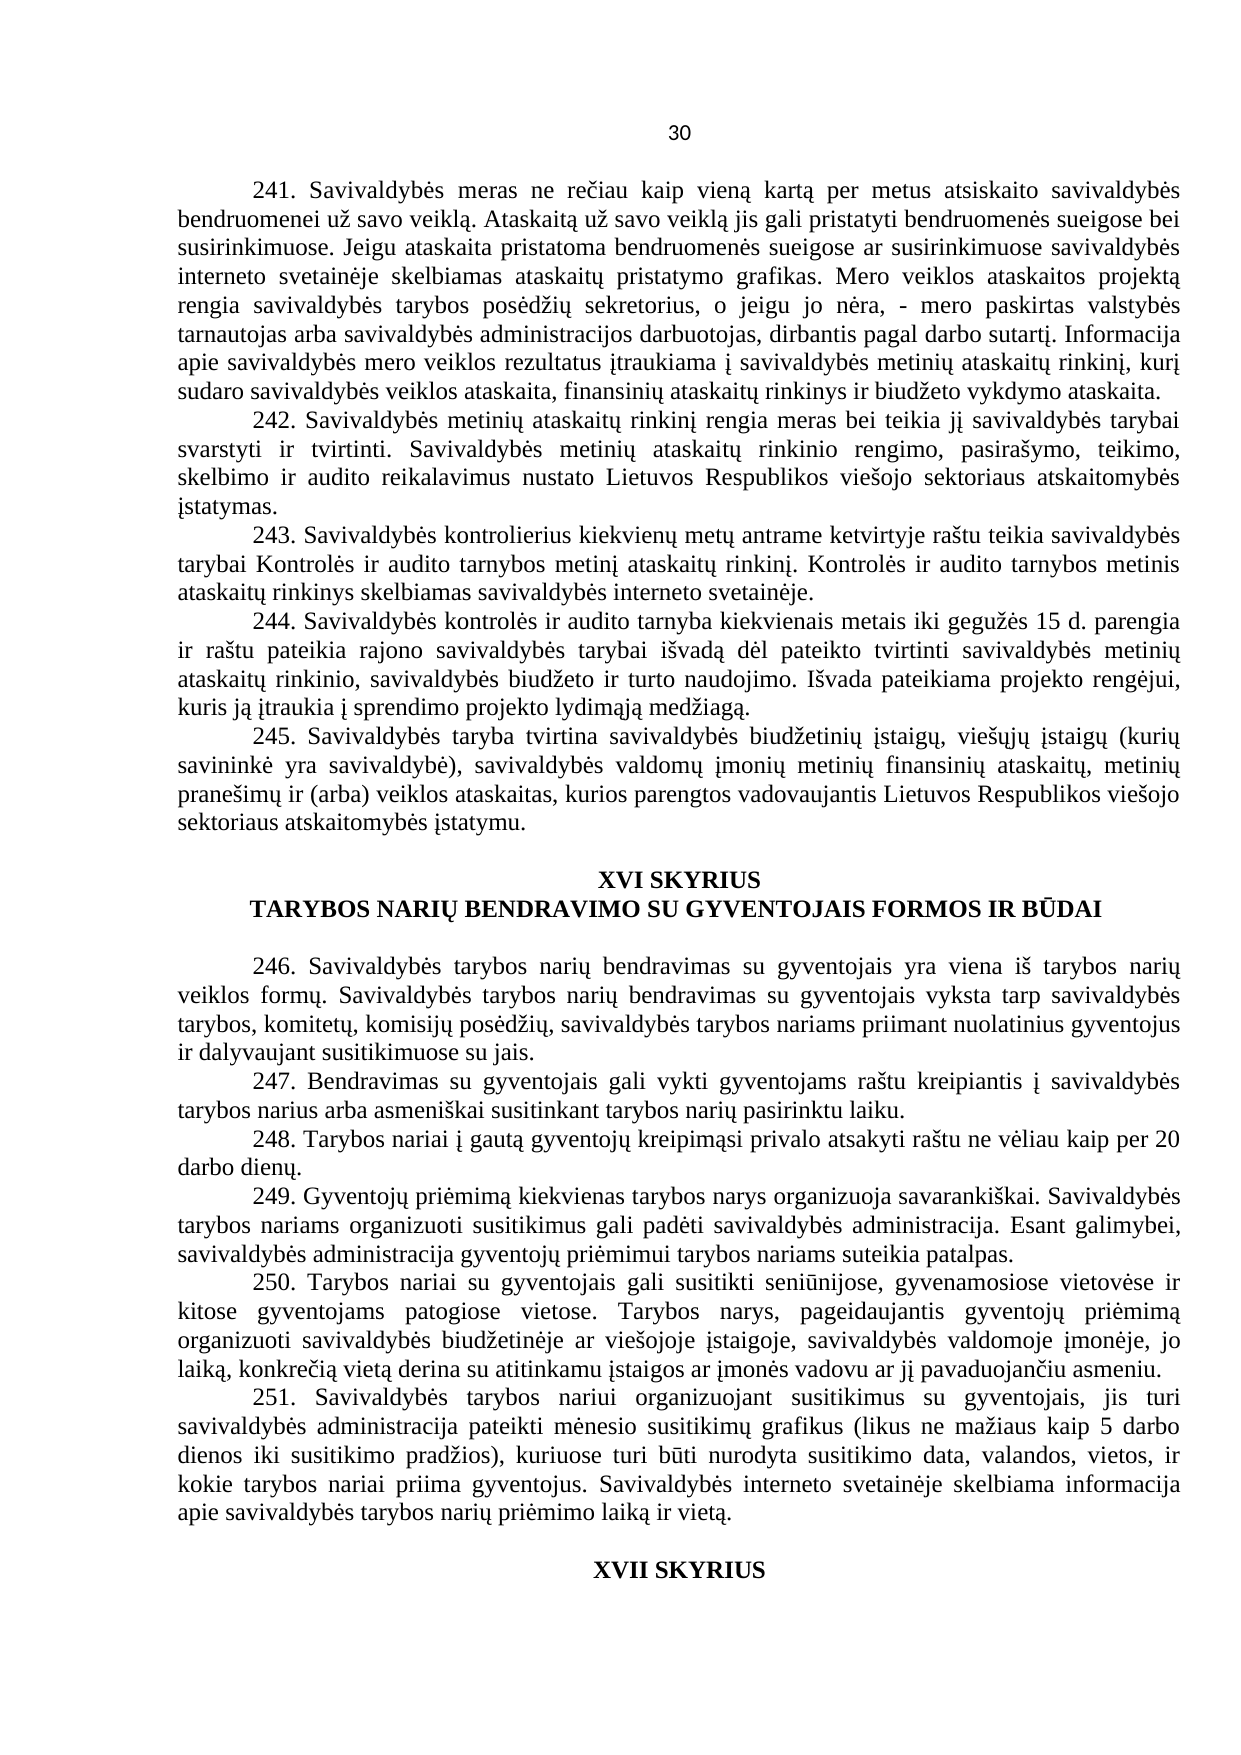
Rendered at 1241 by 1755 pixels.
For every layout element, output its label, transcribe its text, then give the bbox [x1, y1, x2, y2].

text 247. Bendravimas su gyventojais gali vykti gyventojams raštu kreipiantis į savivaldybės tarybos narius arba asmeniškai susitinkant tarybos narių pasirinktu laiku. [177, 1066, 1181, 1124]
text 248. Tarybos nariai į gautą gyventojų kreipimąsi privalo atsakyti raštu ne vėliau kaip per 20 darbo dienų. [177, 1124, 1181, 1181]
text TARYBOS NARIŲ BENDRAVIMO SU GYVENTOJAIS FORMOS IR BŪDAI [177, 894, 1181, 922]
text 245. Savivaldybės taryba tvirtina savivaldybės biudžetinių įstaigų, viešųjų įstaigų (kurių savininkė yra savivaldybė), savivaldybės valdomų įmonių metinių finansinių ataskaitų, metinių pranešimų ir (arba) veiklos ataskaitas, kurios parengtos vadovaujantis Lietuvos Respublikos viešojo sektoriaus atskaitomybės įstatymu. [177, 721, 1181, 836]
text 251. Savivaldybės tarybos nariui organizuojant susitikimus su gyventojais, jis turi savivaldybės administracija pateikti mėnesio susitikimų grafikus (likus ne mažiaus kaip 5 darbo dienos iki susitikimo pradžios), kuriuose turi būti nurodyta susitikimo data, valandos, vietos, ir kokie tarybos nariai priima gyventojus. Savivaldybės interneto svetainėje skelbiama informacija apie savivaldybės tarybos narių priėmimo laiką ir vietą. [177, 1382, 1181, 1526]
text 242. Savivaldybės metinių ataskaitų rinkinį rengia meras bei teikia jį savivaldybės tarybai svarstyti ir tvirtinti. Savivaldybės metinių ataskaitų rinkinio rengimo, pasirašymo, teikimo, skelbimo ir audito reikalavimus nustato Lietuvos Respublikos viešojo sektoriaus atskaitomybės įstatymas. [177, 405, 1181, 520]
text 250. Tarybos nariai su gyventojais gali susitikti seniūnijose, gyvenamosiose vietovėse ir kitose gyventojams patogiose vietose. Tarybos narys, pageidaujantis gyventojų priėmimą organizuoti savivaldybės biudžetinėje ar viešojoje įstaigoje, savivaldybės valdomoje įmonėje, jo laiką, konkrečią vietą derina su atitinkamu įstaigos ar įmonės vadovu ar jį pavaduojančiu asmeniu. [177, 1267, 1181, 1382]
text XVI SKYRIUS [177, 865, 1181, 894]
text 241. Savivaldybės meras ne rečiau kaip vieną kartą per metus atsiskaito savivaldybės bendruomenei už savo veiklą. Ataskaitą už savo veiklą jis gali pristatyti bendruomenės sueigose bei susirinkimuose. Jeigu ataskaita pristatoma bendruomenės sueigose ar susirinkimuose savivaldybės interneto svetainėje skelbiamas ataskaitų pristatymo grafikas. Mero veiklos ataskaitos projektą rengia savivaldybės tarybos posėdžių sekretorius, o jeigu jo nėra, - mero paskirtas valstybės tarnautojas arba savivaldybės administracijos darbuotojas, dirbantis pagal darbo sutartį. Informacija apie savivaldybės mero veiklos rezultatus įtraukiama į savivaldybės metinių ataskaitų rinkinį, kurį sudaro savivaldybės veiklos ataskaita, finansinių ataskaitų rinkinys ir biudžeto vykdymo ataskaita. [177, 175, 1181, 405]
text 249. Gyventojų priėmimą kiekvienas tarybos narys organizuoja savarankiškai. Savivaldybės tarybos nariams organizuoti susitikimus gali padėti savivaldybės administracija. Esant galimybei, savivaldybės administracija gyventojų priėmimui tarybos nariams suteikia patalpas. [177, 1181, 1181, 1267]
text 246. Savivaldybės tarybos narių bendravimas su gyventojais yra viena iš tarybos narių veiklos formų. Savivaldybės tarybos narių bendravimas su gyventojais vyksta tarp savivaldybės tarybos, komitetų, komisijų posėdžių, savivaldybės tarybos nariams priimant nuolatinius gyventojus ir dalyvaujant susitikimuose su jais. [177, 951, 1181, 1066]
text 244. Savivaldybės kontrolės ir audito tarnyba kiekvienais metais iki gegužės 15 d. parengia ir raštu pateikia rajono savivaldybės tarybai išvadą dėl pateikto tvirtinti savivaldybės metinių ataskaitų rinkinio, savivaldybės biudžeto ir turto naudojimo. Išvada pateikiama projekto rengėjui, kuris ją įtraukia į sprendimo projekto lydimąją medžiagą. [177, 606, 1181, 721]
text XVII SKYRIUS [177, 1555, 1181, 1584]
text 243. Savivaldybės kontrolierius kiekvienų metų antrame ketvirtyje raštu teikia savivaldybės tarybai Kontrolės ir audito tarnybos metinį ataskaitų rinkinį. Kontrolės ir audito tarnybos metinis ataskaitų rinkinys skelbiamas savivaldybės interneto svetainėje. [177, 520, 1181, 606]
